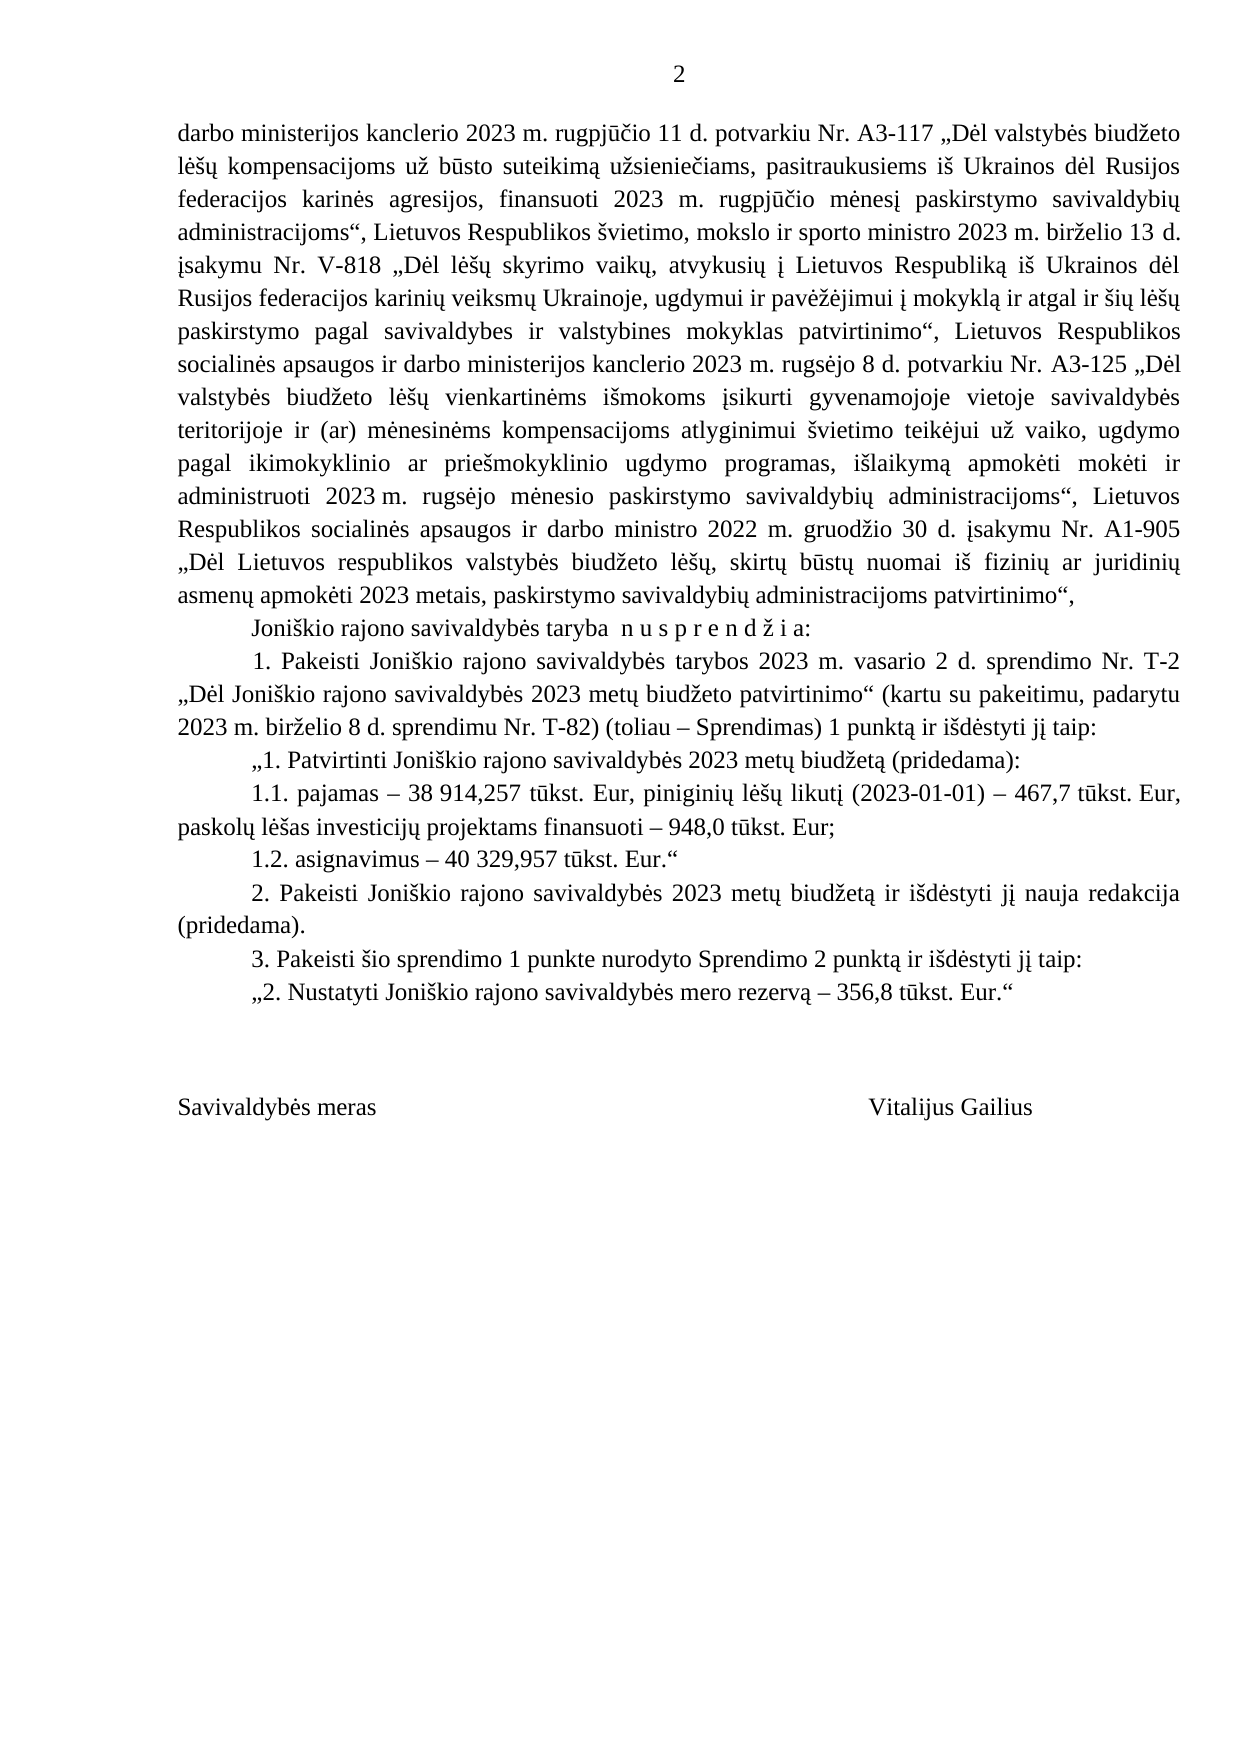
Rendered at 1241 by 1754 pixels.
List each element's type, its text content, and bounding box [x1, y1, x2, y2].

text 3. Pakeisti šio sprendimo 1 punkte nurodyto Sprendimo 2 punktą ir išdėstyti jį taip: [177, 944, 1181, 972]
text 1. Pakeisti Joniškio rajono savivaldybės tarybos 2023 m. vasario 2 d. sprendimo Nr. T-2 „Dėl Joniškio rajono savivaldybės 2023 metų biudžeto patvirtinimo“ (kartu su pakeitimu, padarytu 2023 m. birželio 8 d. sprendimu Nr. T-82) (toliau – Sprendimas) 1 punktą ir išdėstyti jį taip: [177, 646, 1181, 741]
text „2. Nustatyti Joniškio rajono savivaldybės mero rezervą – 356,8 tūkst. Eur.“ [177, 977, 1181, 1005]
text Joniškio rajono savivaldybės taryba n u s p r e n d ž i a: [177, 613, 1181, 642]
text 2. Pakeisti Joniškio rajono savivaldybės 2023 metų biudžetą ir išdėstyti jį nauja redakcija (pridedama). [177, 878, 1181, 939]
text Savivaldybės meras Vitalijus Gailius [177, 1092, 1181, 1120]
text 1.2. asignavimus – 40 329,957 tūkst. Eur.“ [177, 844, 1181, 873]
text „1. Patvirtinti Joniškio rajono savivaldybės 2023 metų biudžetą (pridedama): [177, 746, 1181, 774]
text darbo ministerijos kanclerio 2023 m. rugpjūčio 11 d. potvarkiu Nr. A3-117 „Dėl valstybės biudžeto lėšų kompensacijoms už būsto suteikimą užsieniečiams, pasitraukusiems iš Ukrainos dėl Rusijos federacijos karinės agresijos, finansuoti 2023 m. rugpjūčio mėnesį paskirstymo savivaldybių administracijoms“, Lietuvos Respublikos švietimo, mokslo ir sporto ministro 2023 m. birželio 13 d. įsakymu Nr. V-818 „Dėl lėšų skyrimo vaikų, atvykusių į Lietuvos Respubliką iš Ukrainos dėl Rusijos federacijos karinių veiksmų Ukrainoje, ugdymui ir pavėžėjimui į mokyklą ir atgal ir šių lėšų paskirstymo pagal savivaldybes ir valstybines mokyklas patvirtinimo“, Lietuvos Respublikos socialinės apsaugos ir darbo ministerijos kanclerio 2023 m. rugsėjo 8 d. potvarkiu Nr. A3-125 „Dėl valstybės biudžeto lėšų vienkartinėms išmokoms įsikurti gyvenamojoje vietoje savivaldybės teritorijoje ir (ar) mėnesinėms kompensacijoms atlyginimui švietimo teikėjui už vaiko, ugdymo pagal ikimokyklinio ar priešmokyklinio ugdymo programas, išlaikymą apmokėti mokėti ir administruoti 2023 m. rugsėjo mėnesio paskirstymo savivaldybių administracijoms“, Lietuvos Respublikos socialinės apsaugos ir darbo ministro 2022 m. gruodžio 30 d. įsakymu Nr. A1-905 „Dėl Lietuvos respublikos valstybės biudžeto lėšų, skirtų būstų nuomai iš fizinių ar juridinių asmenų apmokėti 2023 metais, paskirstymo savivaldybių administracijoms patvirtinimo“, [177, 118, 1181, 609]
text 1.1. pajamas – 38 914,257 tūkst. Eur, piniginių lėšų likutį (2023-01-01) – 467,7 tūkst. Eur, paskolų lėšas investicijų projektams finansuoti – 948,0 tūkst. Eur; [177, 778, 1181, 840]
